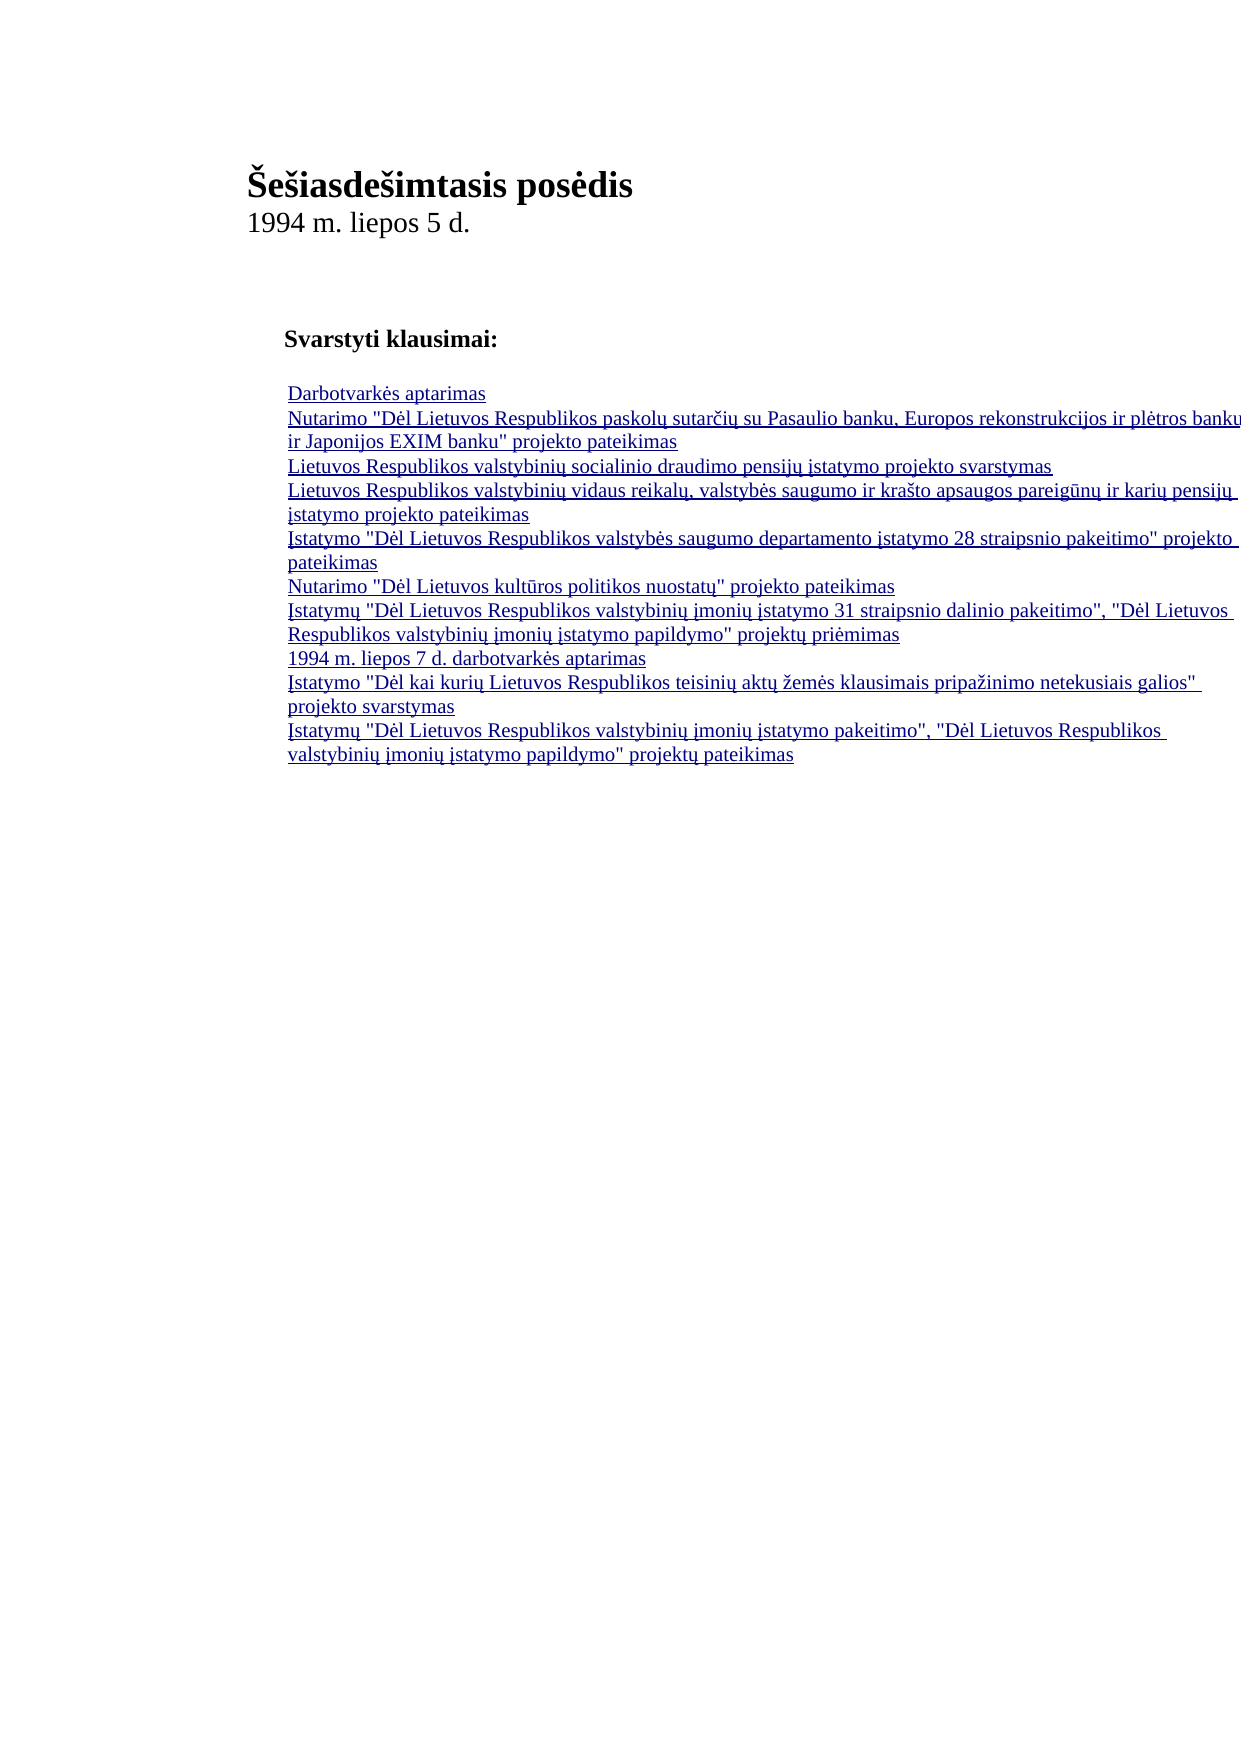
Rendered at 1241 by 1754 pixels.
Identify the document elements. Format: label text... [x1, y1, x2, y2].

table_cell [188, 405, 273, 453]
table_cell [188, 670, 273, 718]
table_cell Įstatymų "Dėl Lietuvos Respublikos valstybinių įmonių įstatymo 31 straipsnio dalinio pakeitimo", "Dėl Lietuvos Respublikos valstybinių įmonių įstatymo papildymo" projektų priėmimas [273, 598, 1240, 646]
table_cell [188, 598, 273, 646]
table_cell [188, 574, 273, 598]
table_cell [188, 526, 273, 574]
text Šešiasdešimtasis posėdis 1994 m. liepos 5 d. [247, 162, 1053, 239]
table_header [188, 324, 273, 381]
table_cell Lietuvos Respublikos valstybinių vidaus reikalų, valstybės saugumo ir krašto apsaugos pareigūnų ir karių pensijų įstatymo projekto pateikimas [273, 478, 1240, 526]
table_cell Įstatymo "Dėl kai kurių Lietuvos Respublikos teisinių aktų žemės klausimais pripažinimo netekusiais galios" projekto svarstymas [273, 670, 1240, 718]
table_cell Nutarimo "Dėl Lietuvos Respublikos paskolų sutarčių su Pasaulio banku, Europos rekonstrukcijos ir plėtros banku ir Japonijos EXIM banku" projekto pateikimas [273, 405, 1240, 453]
table_cell Lietuvos Respublikos valstybinių socialinio draudimo pensijų įstatymo projekto svarstymas [273, 454, 1240, 478]
table_cell [188, 478, 273, 526]
table_cell [188, 381, 273, 405]
table_cell [188, 646, 273, 670]
table_cell 1994 m. liepos 7 d. darbotvarkės aptarimas [273, 646, 1240, 670]
table_cell Įstatymo "Dėl Lietuvos Respublikos valstybės saugumo departamento įstatymo 28 straipsnio pakeitimo" projekto pateikimas [273, 526, 1240, 574]
table_cell Nutarimo "Dėl Lietuvos kultūros politikos nuostatų" projekto pateikimas [273, 574, 1240, 598]
table_cell Įstatymų "Dėl Lietuvos Respublikos valstybinių įmonių įstatymo pakeitimo", "Dėl Lietuvos Respublikos valstybinių įmonių įstatymo papildymo" projektų pateikimas [273, 718, 1240, 766]
table_cell [188, 718, 273, 766]
table_cell Darbotvarkės aptarimas [273, 381, 1240, 405]
table_header Svarstyti klausimai: [273, 324, 1240, 381]
table_cell [188, 454, 273, 478]
